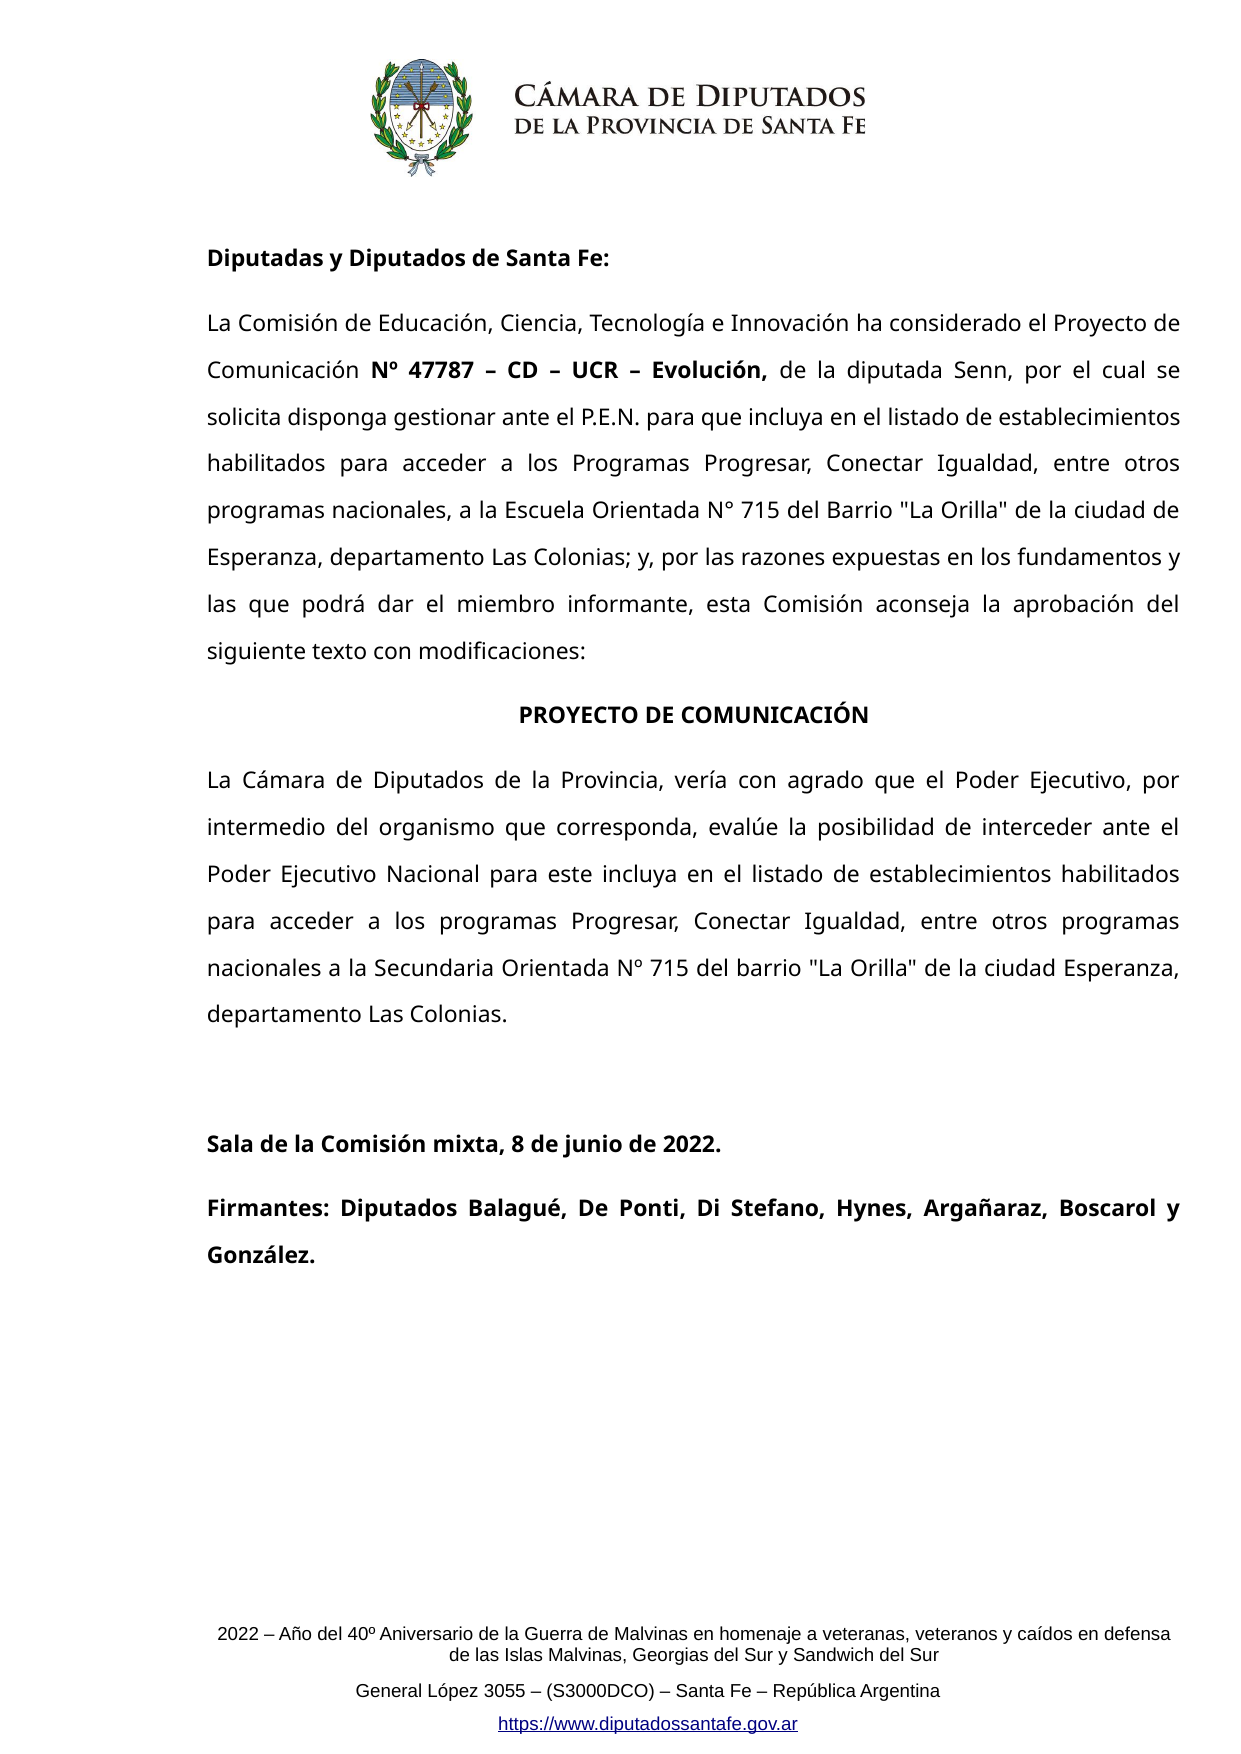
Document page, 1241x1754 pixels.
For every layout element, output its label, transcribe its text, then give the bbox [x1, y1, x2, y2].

text PROYECTO DE COMUNICACIÓN [207, 699, 1181, 731]
picture [370, 59, 866, 181]
text La Comisión de Educación, Ciencia, Tecnología e Innovación ha considerado el Proyecto de Comunicación Nº 47787 – CD – UCR – Evolución, de la diputada Senn, por el cual se solicita disponga gestionar ante el P.E.N. para que incluya en el listado de establecimientos habilitados para acceder a los Programas Progresar, Conectar Igualdad, entre otros programas nacionales, a la Escuela Orientada N° 715 del Barrio "La Orilla" de la ciudad de Esperanza, departamento Las Colonias; y, por las razones expuestas en los fundamentos y las que podrá dar el miembro informante, esta Comisión aconseja la aprobación del siguiente texto con modificaciones: [207, 307, 1181, 666]
text Sala de la Comisión mixta, 8 de junio de 2022. [207, 1128, 1181, 1159]
text Firmantes: Diputados Balagué, De Ponti, Di Stefano, Hynes, Argañaraz, Boscarol y González. [207, 1192, 1181, 1270]
text Diputadas y Diputados de Santa Fe: [207, 242, 1181, 273]
text La Cámara de Diputados de la Provincia, vería con agrado que el Poder Ejecutivo, por intermedio del organismo que corresponda, evalúe la posibilidad de interceder ante el Poder Ejecutivo Nacional para este incluya en el listado de establecimientos habilitados para acceder a los programas Progresar, Conectar Igualdad, entre otros programas nacionales a la Secundaria Orientada Nº 715 del barrio "La Orilla" de la ciudad Esperanza, departamento Las Colonias. [207, 764, 1181, 1030]
